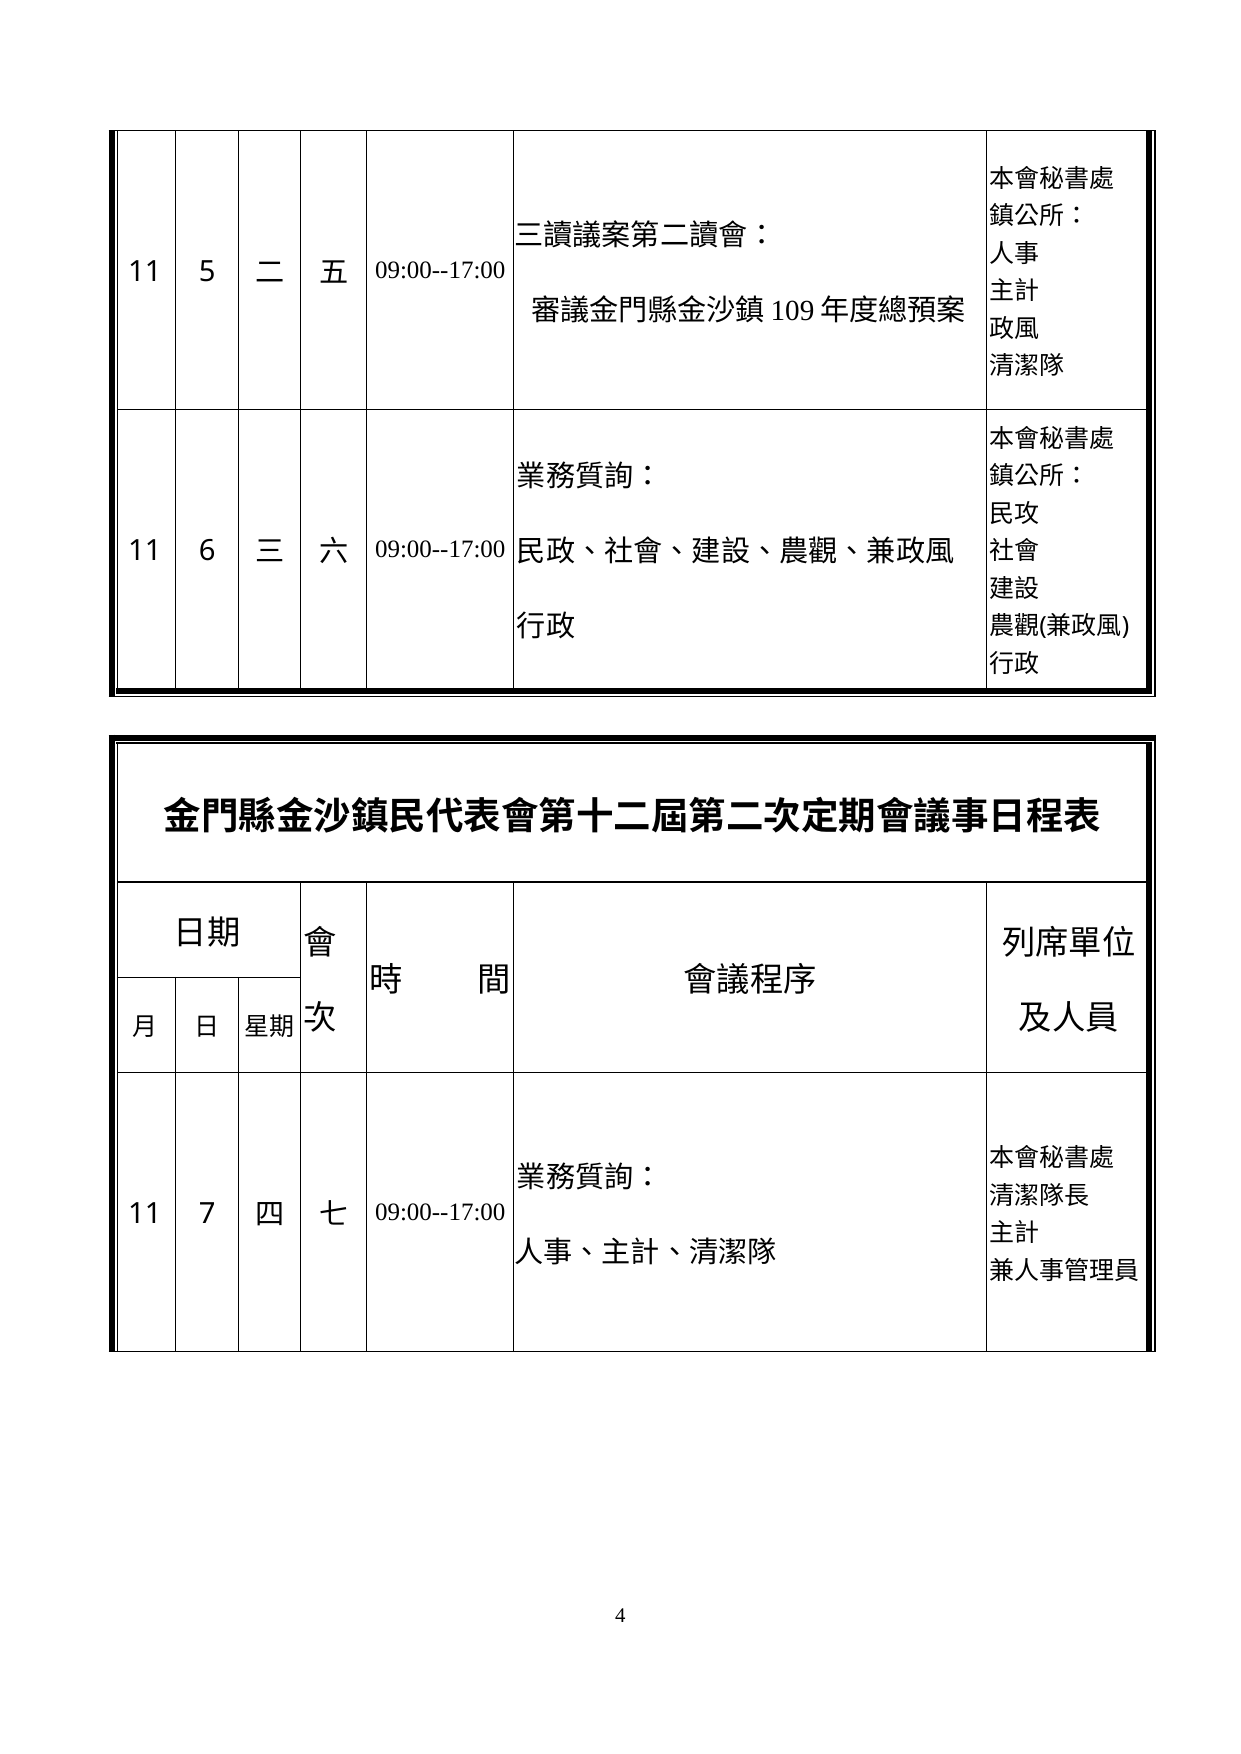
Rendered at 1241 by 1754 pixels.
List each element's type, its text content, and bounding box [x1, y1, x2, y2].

table_cell 業務質詢： 民政、社會、建設、農觀、兼政風 行政 [514, 410, 986, 688]
table_cell 本會秘書處 鎮公所： 民攻 社會 建設 農觀(兼政風) 行政 [987, 410, 1146, 688]
table_cell 三讀議案第二讀會： 審議金門縣金沙鎮109年度總預案 [514, 131, 986, 409]
table_cell 11 [118, 410, 175, 688]
table_cell 11 [118, 1073, 175, 1351]
table_cell 6 [176, 410, 238, 688]
table_cell 列席單位及人員 [987, 883, 1146, 1072]
table_cell 七 [301, 1073, 366, 1351]
table_cell 業務質詢： 人事、主計、清潔隊 [514, 1073, 986, 1351]
table_cell 日期 [118, 883, 300, 977]
table_cell 09:00--17:00 [367, 1073, 513, 1351]
table_cell 日 [176, 978, 238, 1072]
table_cell 本會秘書處 鎮公所： 人事 主計 政風 清潔隊 [987, 131, 1146, 409]
table_cell 09:00--17:00 [367, 131, 513, 409]
table_cell 會議程序 [514, 883, 986, 1072]
table_cell 二 [239, 131, 300, 409]
table_cell 時間 [367, 883, 513, 1072]
table_cell 7 [176, 1073, 238, 1351]
table_cell 四 [239, 1073, 300, 1351]
table_cell 09:00--17:00 [367, 410, 513, 688]
table_header 金門縣金沙鎮民代表會第十二屆第二次定期會議事日程表 [118, 744, 1146, 881]
table_cell 11 [118, 131, 175, 409]
table_cell 會次 [301, 883, 366, 1072]
table_cell 星期 [239, 978, 300, 1072]
table_cell 月 [118, 978, 175, 1072]
table_cell 5 [176, 131, 238, 409]
table_cell 五 [301, 131, 366, 409]
table_cell 六 [301, 410, 366, 688]
table_cell 三 [239, 410, 300, 688]
table_cell 本會秘書處 清潔隊長 主計 兼人事管理員 [987, 1073, 1146, 1351]
